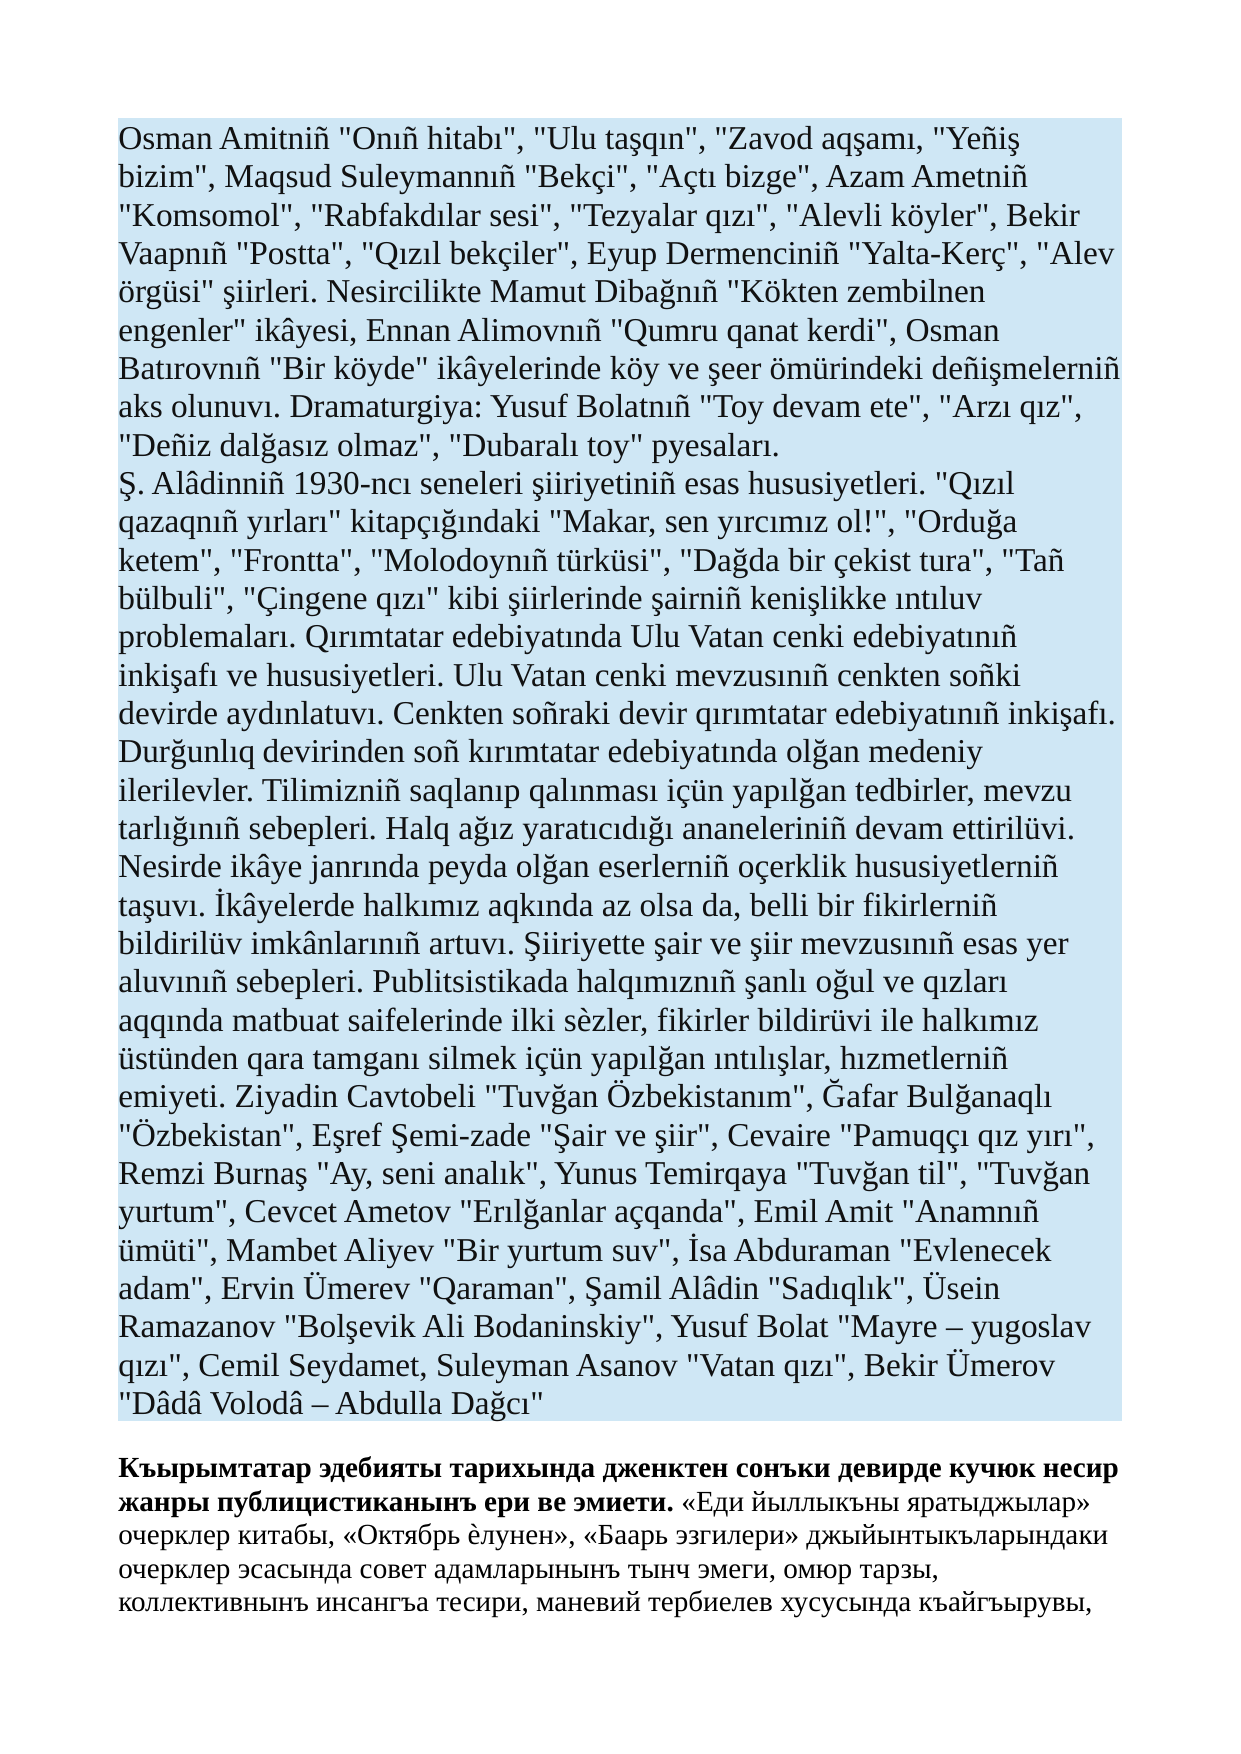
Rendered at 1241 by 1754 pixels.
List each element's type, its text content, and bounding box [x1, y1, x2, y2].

text Ş. Alâdinniñ 1930-ncı seneleri şiiriyetiniñ esas hususiyetleri. "Qızıl qazaqnıñ yırları" kitapçığındaki "Makar, sen yırcımız ol!", "Orduğa ketem", "Frontta", "Molodoynıñ türküsi", "Dağda bir çekist tura", "Tañ bülbuli", "Çingene qızı" kibi şiirlerinde şairniñ kenişlikke ıntıluv problemaları. Qırımtatar edebiyatında Ulu Vatan cenki edebiyatınıñ inkişafı ve hususiyetleri. Ulu Vatan cenki mevzusınıñ cenkten soñki devirde aydınlatuvı. Cenkten soñraki devir qırımtatar edebiyatınıñ inkişafı. Durğunlıq devirinden soñ kırımtatar edebiyatında olğan medeniy ilerilevler. Tilimizniñ saqlanıp qalınması içün yapılğan tedbirler, mevzu tarlığınıñ sebepleri. Halq ağız yaratıcıdığı ananeleriniñ devam ettirilüvi. Nesirde ikâye janrında peyda olğan eserlerniñ oçerklik hususiyetlerniñ taşuvı. İkâyelerde halkımız aqkında az olsa da, belli bir fikirlerniñ bildirilüv imkânlarınıñ artuvı. Şiiriyette şair ve şiir mevzusınıñ esas yer aluvınıñ sebepleri. Publitsistikada halqımıznıñ şanlı oğul ve qızları aqqında matbuat saifelerinde ilki sѐzler, fikirler bildirüvi ile halkımız üstünden qara tamganı silmek içün yapılğan ıntılışlar, hızmetlerniñ emiyeti. Ziyadin Cavtobeli "Tuvğan Özbekistanım", Ğafar Bulğanaqlı "Özbekistan", Eşref Şemi-zade "Şair ve şiir", Cevaire "Pamuqçı qız yırı", Remzi Burnaş "Ay, seni analık", Yunus Temirqaya "Tuvğan til", "Tuvğan yurtum", Cevcet Ametov "Erılğanlar açqanda", Emil Amit "Anamnıñ ümüti", Mambet Aliyev "Bir yurtum suv", İsa Abduraman "Evlenecek adam", Ervin Ümerev "Qaraman", Şamil Alâdin "Sadıqlık", Üsein Ramazanov "Bolşevik Ali Bodaninskiy", Yusuf Bolat "Mayre – yugoslav qızı", Cemil Seydamet, Suleyman Asanov "Vatan qızı", Bekir Ümerov "Dâdâ Volodâ – Abdulla Dağcı" [118, 463, 1122, 1421]
text Osman Amitniñ "Onıñ hitabı", "Ulu taşqın", "Zavod aqşamı, "Yeñiş bizim", Maqsud Suleymannıñ "Bekçi", "Açtı bizge", Azam Ametniñ "Komsomol", "Rabfakdılar sesi", "Tezyalar qızı", "Alevli köyler", Bekir Vaapnıñ "Postta", "Qızıl bekçiler", Eyup Dermenciniñ "Yalta-Kerç", "Alev örgüsi" şiirleri. Nesircilikte Mamut Dibağnıñ "Kökten zembilnen engenler" ikâyesi, Ennan Alimovnıñ "Qumru qanat kerdi", Osman Batırovnıñ "Bir köyde" ikâyelerinde köy ve şeer ömürindeki deñişmelerniñ aks olunuvı. Dramaturgiya: Yusuf Bolatnıñ "Toy devam ete", "Arzı qız", "Deñiz dalğasız olmaz", "Dubaralı toy" pyesaları. [118, 118, 1122, 463]
text Къырымтатар эдебияты тарихында дженктен сонъки девирде кучюк несир жанры публицистиканынъ ери ве эмиети. «Еди йыллыкъны яратыджылар» очерклер китабы, «Октябрь ѐлунен», «Баарь эзгилери» джыйынтыкъларындаки очерклер эсасында совет адамларынынъ тынч эмеги, омюр тарзы, коллективнынъ инсангъа тесири, маневий тербиелев хусусында къайгъырувы, [118, 1450, 1122, 1618]
